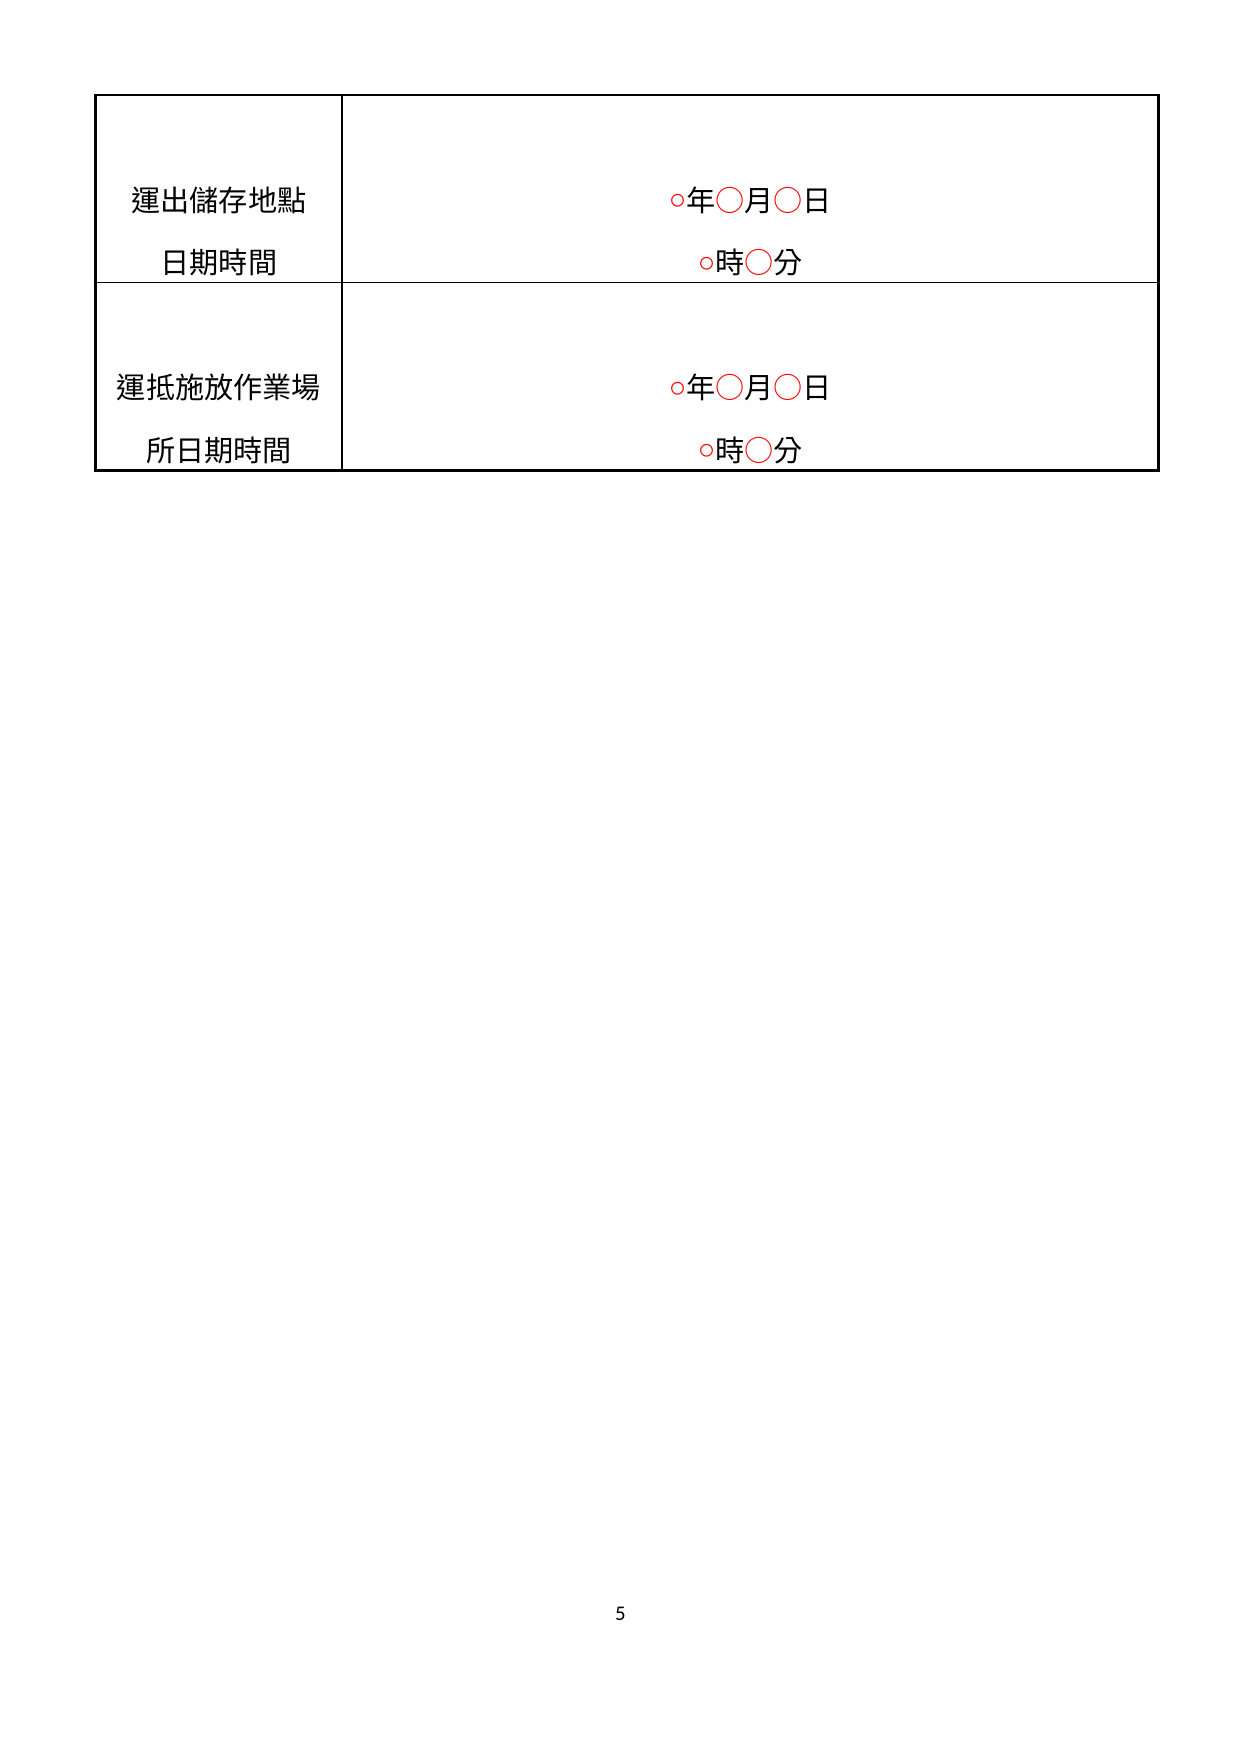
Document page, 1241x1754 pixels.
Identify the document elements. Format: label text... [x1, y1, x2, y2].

table_cell ○年○月○日 ○時○分 [343, 283, 1157, 469]
table_cell 運抵施放作業場所日期時間 [97, 283, 341, 469]
table_cell 運出儲存地點 日期時間 [97, 96, 341, 282]
table_cell ○年○月○日 ○時○分 [343, 96, 1157, 282]
